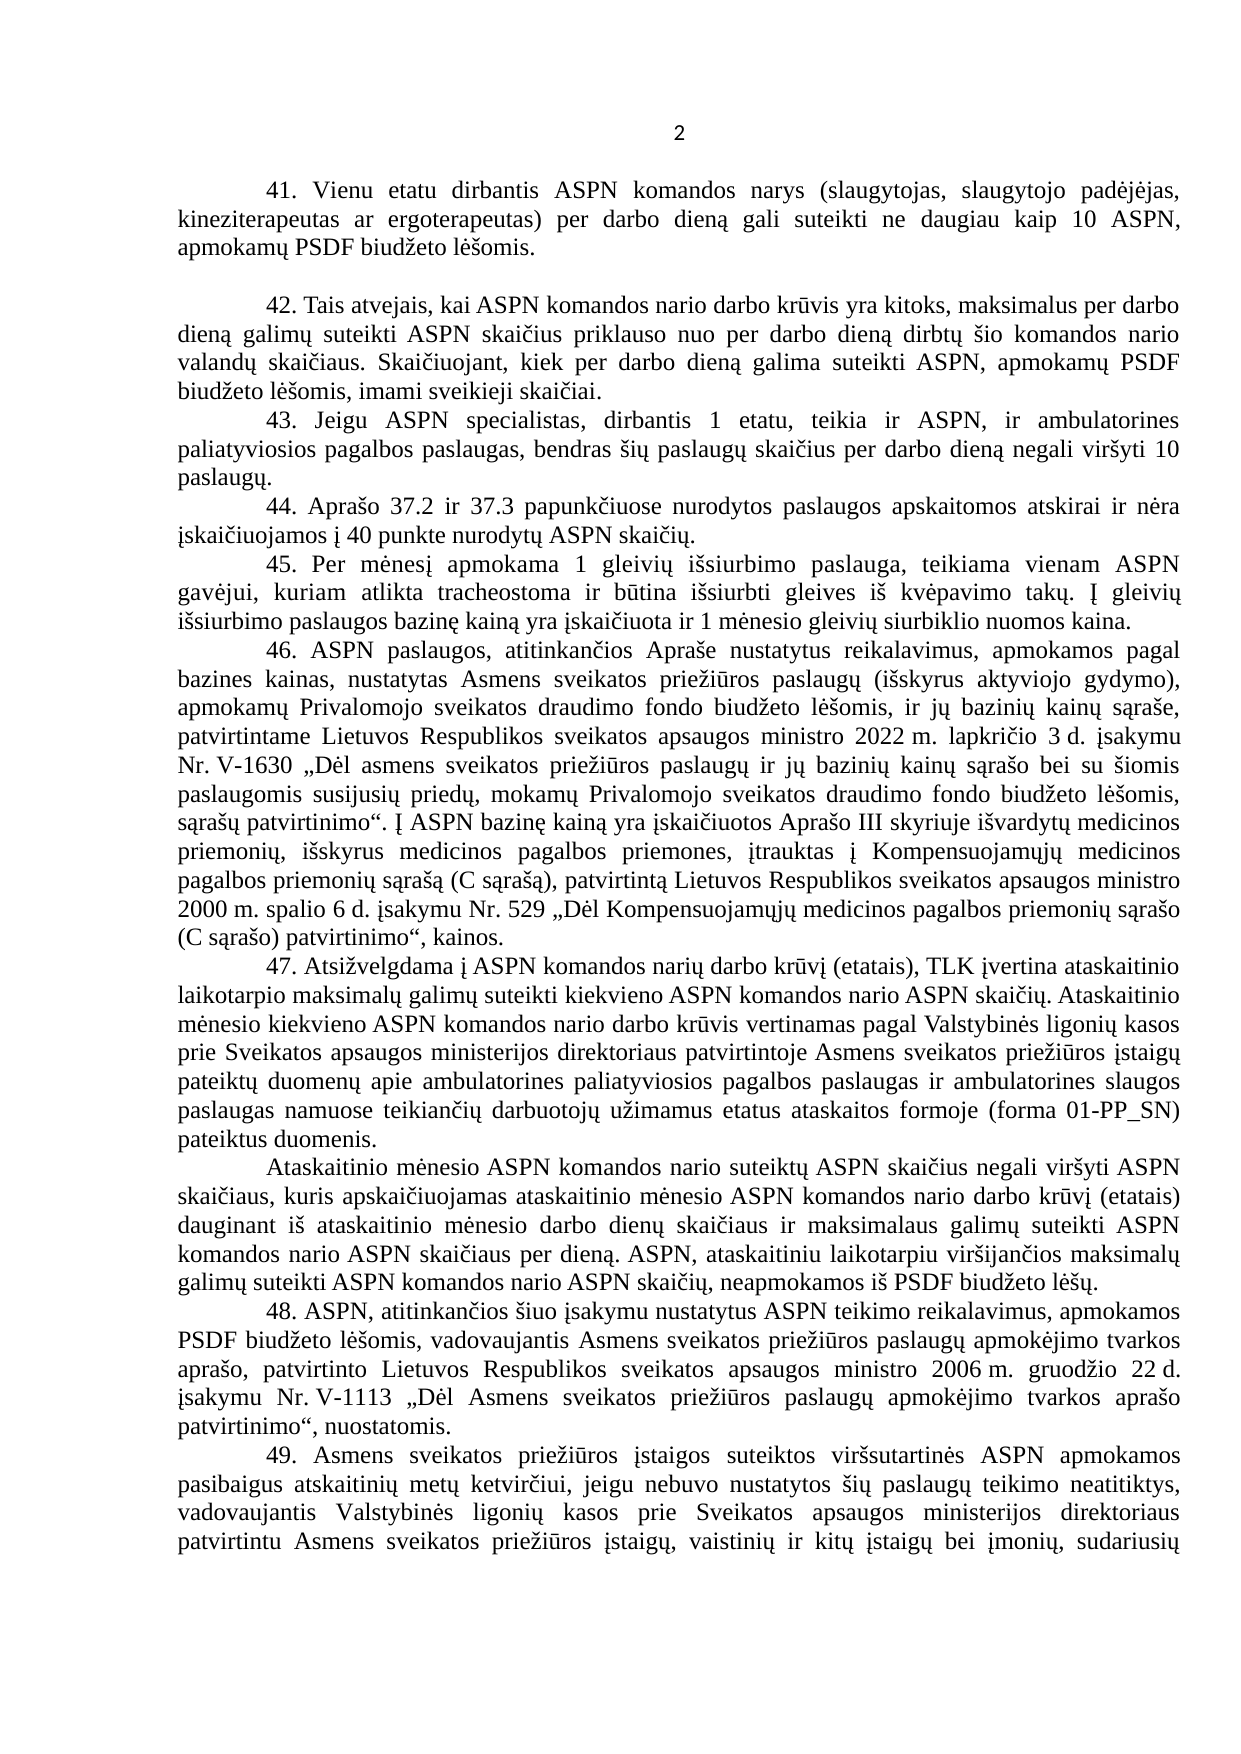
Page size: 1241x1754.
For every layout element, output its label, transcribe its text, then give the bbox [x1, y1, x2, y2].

text 48. ASPN, atitinkančios šiuo įsakymu nustatytus ASPN teikimo reikalavimus, apmokamos PSDF biudžeto lėšomis, vadovaujantis Asmens sveikatos priežiūros paslaugų apmokėjimo tvarkos aprašo, patvirtinto Lietuvos Respublikos sveikatos apsaugos ministro 2006 m. gruodžio 22 d. įsakymu Nr. V-1113 „Dėl Asmens sveikatos priežiūros paslaugų apmokėjimo tvarkos aprašo patvirtinimo“, nuostatomis. [177, 1296, 1181, 1440]
text 44. Aprašo 37.2 ir 37.3 papunkčiuose nurodytos paslaugos apskaitomos atskirai ir nėra įskaičiuojamos į 40 punkte nurodytų ASPN skaičių. [177, 491, 1181, 549]
text Ataskaitinio mėnesio ASPN komandos nario suteiktų ASPN skaičius negali viršyti ASPN skaičiaus, kuris apskaičiuojamas ataskaitinio mėnesio ASPN komandos nario darbo krūvį (etatais) dauginant iš ataskaitinio mėnesio darbo dienų skaičiaus ir maksimalaus galimų suteikti ASPN komandos nario ASPN skaičiaus per dieną. ASPN, ataskaitiniu laikotarpiu viršijančios maksimalų galimų suteikti ASPN komandos nario ASPN skaičių, neapmokamos iš PSDF biudžeto lėšų. [177, 1152, 1181, 1296]
text 46. ASPN paslaugos, atitinkančios Apraše nustatytus reikalavimus, apmokamos pagal bazines kainas, nustatytas Asmens sveikatos priežiūros paslaugų (išskyrus aktyviojo gydymo), apmokamų Privalomojo sveikatos draudimo fondo biudžeto lėšomis, ir jų bazinių kainų sąraše, patvirtintame Lietuvos Respublikos sveikatos apsaugos ministro 2022 m. lapkričio 3 d. įsakymu Nr. V-1630 „Dėl asmens sveikatos priežiūros paslaugų ir jų bazinių kainų sąrašo bei su šiomis paslaugomis susijusių priedų, mokamų Privalomojo sveikatos draudimo fondo biudžeto lėšomis, sąrašų patvirtinimo“. Į ASPN bazinę kainą yra įskaičiuotos Aprašo III skyriuje išvardytų medicinos priemonių, išskyrus medicinos pagalbos priemones, įtrauktas į Kompensuojamųjų medicinos pagalbos priemonių sąrašą (C sąrašą), patvirtintą Lietuvos Respublikos sveikatos apsaugos ministro 2000 m. spalio 6 d. įsakymu Nr. 529 „Dėl Kompensuojamųjų medicinos pagalbos priemonių sąrašo (C sąrašo) patvirtinimo“, kainos. [177, 635, 1181, 951]
text 47. Atsižvelgdama į ASPN komandos narių darbo krūvį (etatais), TLK įvertina ataskaitinio laikotarpio maksimalų galimų suteikti kiekvieno ASPN komandos nario ASPN skaičių. Ataskaitinio mėnesio kiekvieno ASPN komandos nario darbo krūvis vertinamas pagal Valstybinės ligonių kasos prie Sveikatos apsaugos ministerijos direktoriaus patvirtintoje Asmens sveikatos priežiūros įstaigų pateiktų duomenų apie ambulatorines paliatyviosios pagalbos paslaugas ir ambulatorines slaugos paslaugas namuose teikiančių darbuotojų užimamus etatus ataskaitos formoje (forma 01-PP_SN) pateiktus duomenis. [177, 951, 1181, 1152]
text 45. Per mėnesį apmokama 1 gleivių išsiurbimo paslauga, teikiama vienam ASPN gavėjui, kuriam atlikta tracheostoma ir būtina išsiurbti gleives iš kvėpavimo takų. Į gleivių išsiurbimo paslaugos bazinę kainą yra įskaičiuota ir 1 mėnesio gleivių siurbiklio nuomos kaina. [177, 549, 1181, 635]
text 49. Asmens sveikatos priežiūros įstaigos suteiktos viršsutartinės ASPN apmokamos pasibaigus atskaitinių metų ketvirčiui, jeigu nebuvo nustatytos šių paslaugų teikimo neatitiktys, vadovaujantis Valstybinės ligonių kasos prie Sveikatos apsaugos ministerijos direktoriaus patvirtintu Asmens sveikatos priežiūros įstaigų, vaistinių ir kitų įstaigų bei įmonių, sudariusių [177, 1440, 1181, 1555]
text 41. Vienu etatu dirbantis ASPN komandos narys (slaugytojas, slaugytojo padėjėjas, kineziterapeutas ar ergoterapeutas) per darbo dieną gali suteikti ne daugiau kaip 10 ASPN, apmokamų PSDF biudžeto lėšomis. [177, 175, 1181, 261]
text 43. Jeigu ASPN specialistas, dirbantis 1 etatu, teikia ir ASPN, ir ambulatorines paliatyviosios pagalbos paslaugas, bendras šių paslaugų skaičius per darbo dieną negali viršyti 10 paslaugų. [177, 405, 1181, 491]
text 42. Tais atvejais, kai ASPN komandos nario darbo krūvis yra kitoks, maksimalus per darbo dieną galimų suteikti ASPN skaičius priklauso nuo per darbo dieną dirbtų šio komandos nario valandų skaičiaus. Skaičiuojant, kiek per darbo dieną galima suteikti ASPN, apmokamų PSDF biudžeto lėšomis, imami sveikieji skaičiai. [177, 290, 1181, 405]
